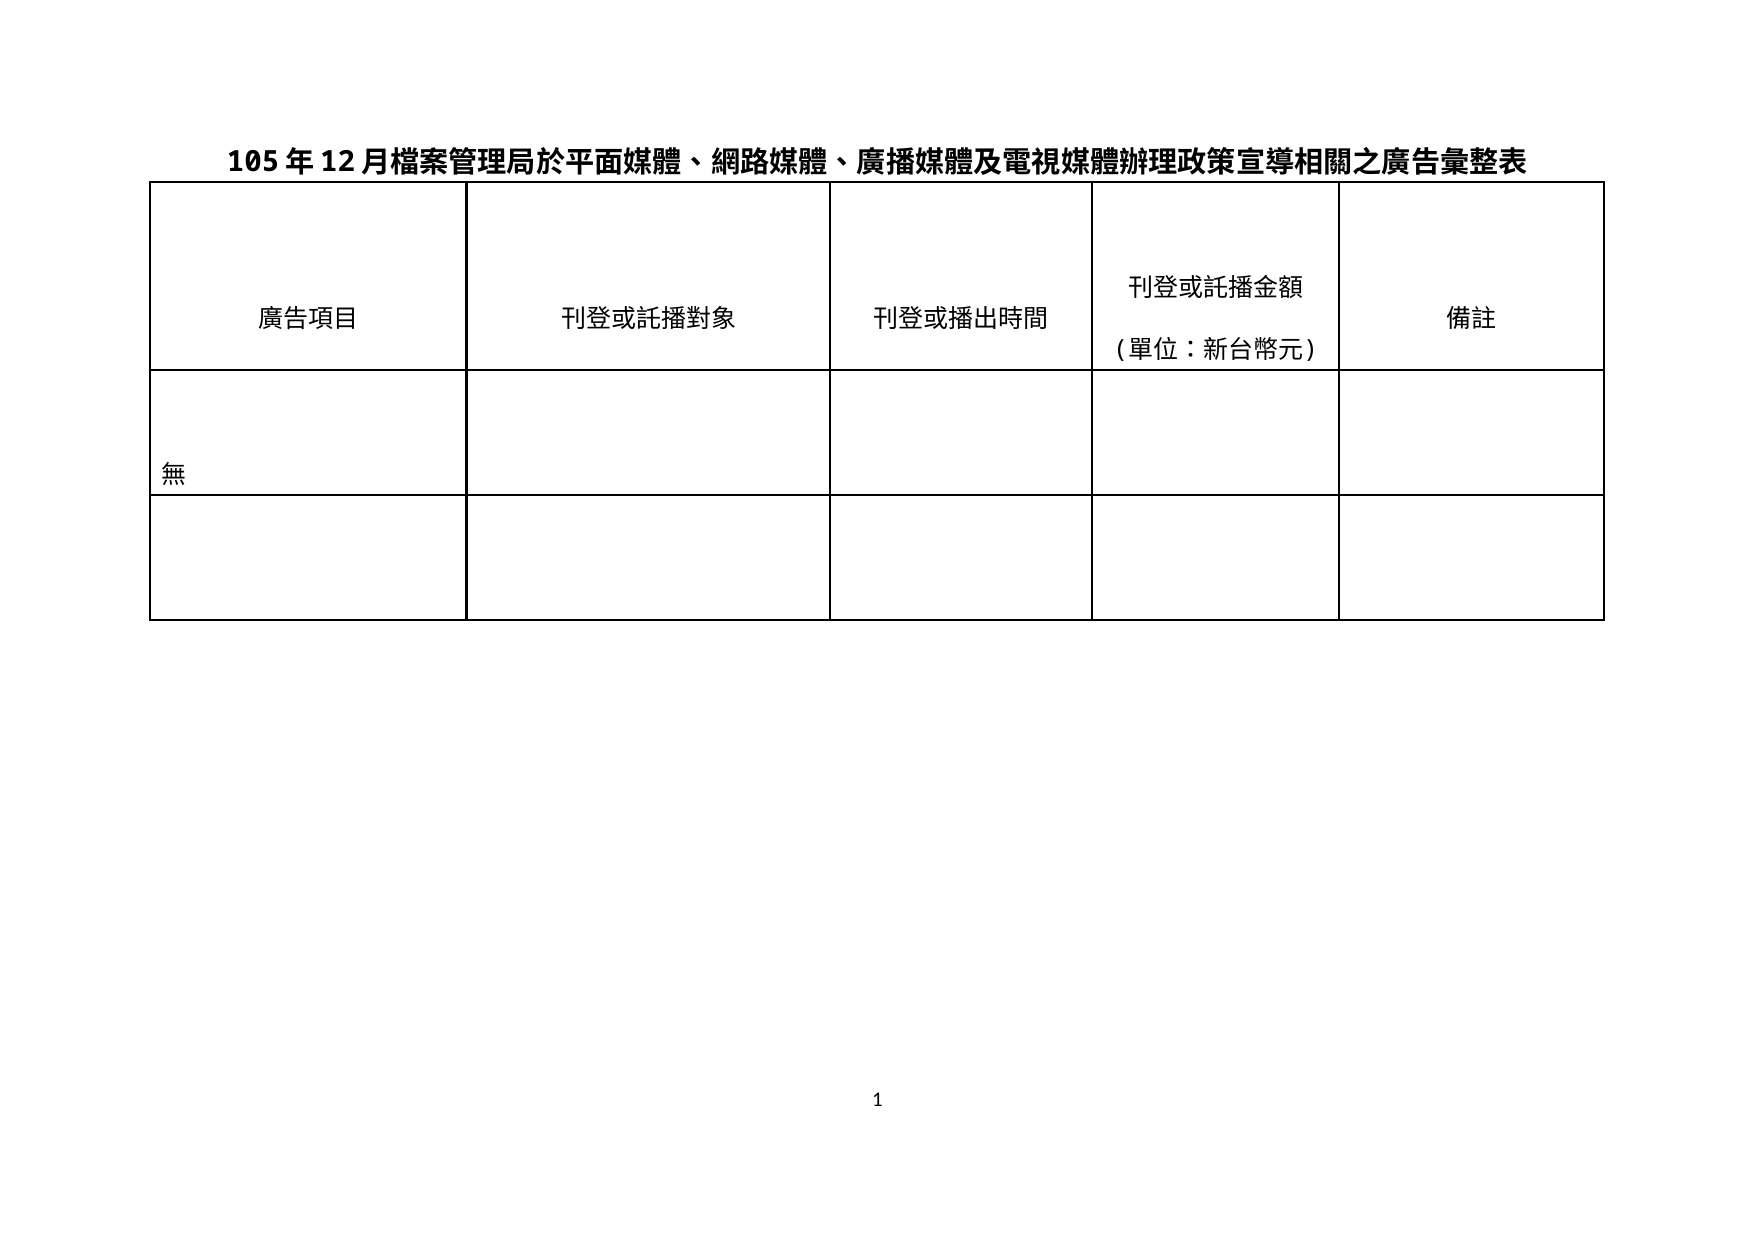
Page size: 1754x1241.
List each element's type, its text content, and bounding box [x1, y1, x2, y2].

table_cell [468, 371, 829, 493]
table_cell [468, 496, 829, 618]
table_header 刊登或託播對象 [468, 183, 829, 368]
table_cell [1340, 371, 1603, 493]
table_cell [1093, 496, 1338, 618]
table_cell [1340, 496, 1603, 618]
table_header 廣告項目 [151, 183, 465, 368]
text 105年12月檔案管理局於平面媒體、網路媒體、廣播媒體及電視媒體辦理政策宣導相關之廣告彙整表 [150, 118, 1604, 181]
table_cell [1093, 371, 1338, 493]
table_cell [151, 496, 465, 618]
table_cell [831, 496, 1091, 618]
table_header 備註 [1340, 183, 1603, 368]
table_cell 無 [151, 371, 465, 493]
table_cell [831, 371, 1091, 493]
table_header 刊登或託播金額 (單位：新台幣元) [1093, 183, 1338, 368]
table_header 刊登或播出時間 [831, 183, 1091, 368]
